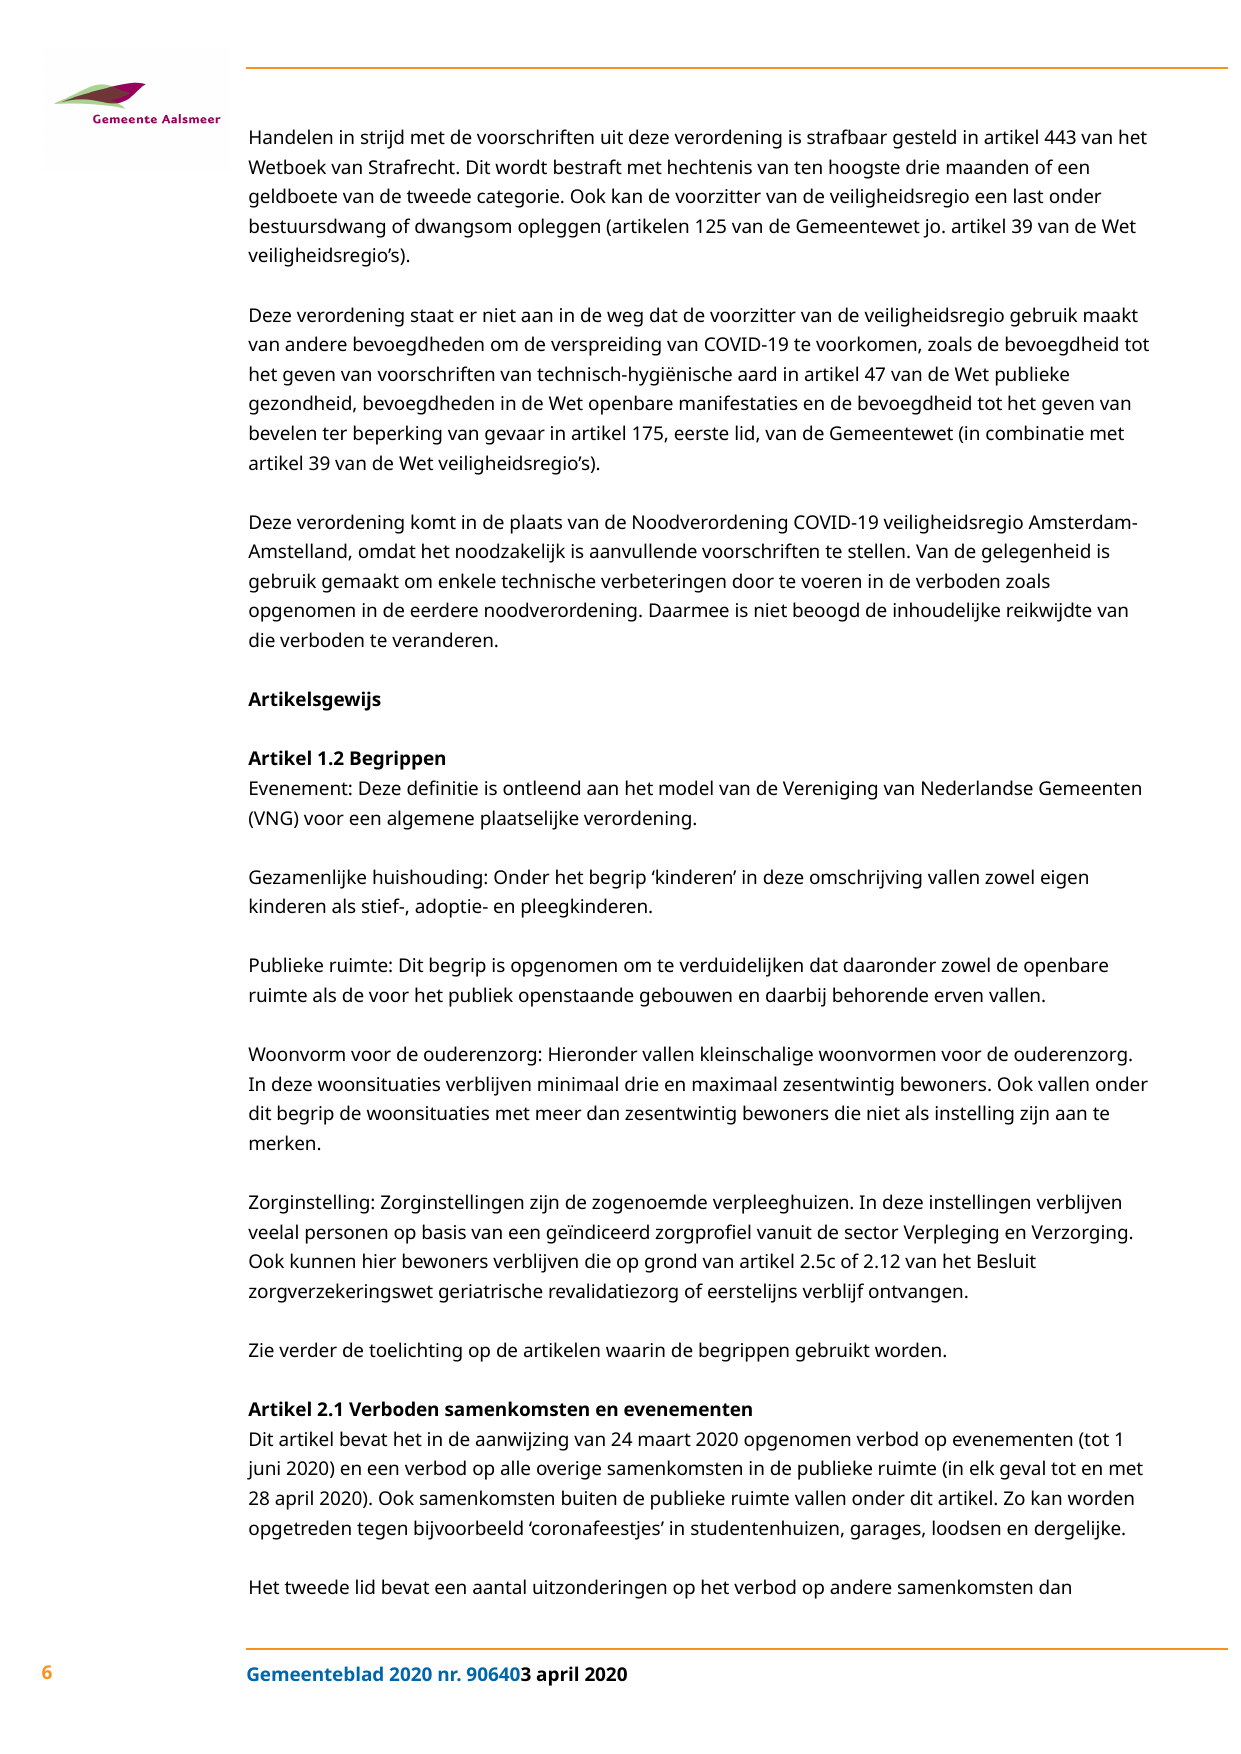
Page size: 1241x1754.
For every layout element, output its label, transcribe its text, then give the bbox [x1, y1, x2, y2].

text Publieke ruimte: Dit begrip is opgenomen om te verduidelijken dat daaronder zowel de openbare ruimte als de voor het publiek openstaande gebouwen en daarbij behorende erven vallen. [248, 953, 1152, 1008]
text Zie verder de toelichting op de artikelen waarin de begrippen gebruikt worden. [248, 1337, 1152, 1363]
text Evenement: Deze definitie is ontleend aan het model van de Vereniging van Nederlandse Gemeenten (VNG) voor een algemene plaatselijke verordening. [248, 775, 1152, 831]
text Artikel 2.1 Verboden samenkomsten en evenementen [248, 1396, 1152, 1422]
text Het tweede lid bevat een aantal uitzonderingen op het verbod op andere samenkomsten dan [248, 1574, 1152, 1600]
text Deze verordening staat er niet aan in de weg dat de voorzitter van de veiligheidsregio gebruik maakt van andere bevoegdheden om de verspreiding van COVID-19 te voorkomen, zoals de bevoegdheid tot het geven van voorschriften van technisch-hygiënische aard in artikel 47 van de Wet publieke gezondheid, bevoegdheden in de Wet openbare manifestaties en de bevoegdheid tot het geven van bevelen ter beperking van gevaar in artikel 175, eerste lid, van de Gemeentewet (in combinatie met artikel 39 van de Wet veiligheidsregio’s). [248, 302, 1152, 476]
text Gezamenlijke huishouding: Onder het begrip ‘kinderen’ in deze omschrijving vallen zowel eigen kinderen als stief-, adoptie- en pleegkinderen. [248, 864, 1152, 919]
text Artikel 1.2 Begrippen [248, 746, 1152, 771]
text Dit artikel bevat het in de aanwijzing van 24 maart 2020 opgenomen verbod op evenementen (tot 1 juni 2020) en een verbod op alle overige samenkomsten in de publieke ruimte (in elk geval tot en met 28 april 2020). Ook samenkomsten buiten de publieke ruimte vallen onder dit artikel. Zo kan worden opgetreden tegen bijvoorbeeld ‘coronafeestjes’ in studentenhuizen, garages, loodsen en dergelijke. [248, 1426, 1152, 1541]
text Woonvorm voor de ouderenzorg: Hieronder vallen kleinschalige woonvormen voor de ouderenzorg. In deze woonsituaties verblijven minimaal drie en maximaal zesentwintig bewoners. Ook vallen onder dit begrip de woonsituaties met meer dan zesentwintig bewoners die niet als instelling zijn aan te merken. [248, 1041, 1152, 1156]
text Artikelsgewijs [248, 686, 1152, 712]
picture [41, 47, 231, 172]
text Deze verordening komt in de plaats van de Noodverordening COVID-19 veiligheidsregio Amsterdam-Amstelland, omdat het noodzakelijk is aanvullende voorschriften te stellen. Van de gelegenheid is gebruik gemaakt om enkele technische verbeteringen door te voeren in de verboden zoals opgenomen in de eerdere noodverordening. Daarmee is niet beoogd de inhoudelijke reikwijdte van die verboden te veranderen. [248, 509, 1152, 653]
text Handelen in strijd met de voorschriften uit deze verordening is strafbaar gesteld in artikel 443 van het Wetboek van Strafrecht. Dit wordt bestraft met hechtenis van ten hoogste drie maanden of een geldboete van de tweede categorie. Ook kan de voorzitter van de veiligheidsregio een last onder bestuursdwang of dwangsom opleggen (artikelen 125 van de Gemeentewet jo. artikel 39 van de Wet veiligheidsregio’s). [248, 124, 1152, 268]
text Zorginstelling: Zorginstellingen zijn de zogenoemde verpleeghuizen. In deze instellingen verblijven veelal personen op basis van een geïndiceerd zorgprofiel vanuit de sector Verpleging en Verzorging. Ook kunnen hier bewoners verblijven die op grond van artikel 2.5c of 2.12 van het Besluit zorgverzekeringswet geriatrische revalidatiezorg of eerstelijns verblijf ontvangen. [248, 1189, 1152, 1304]
